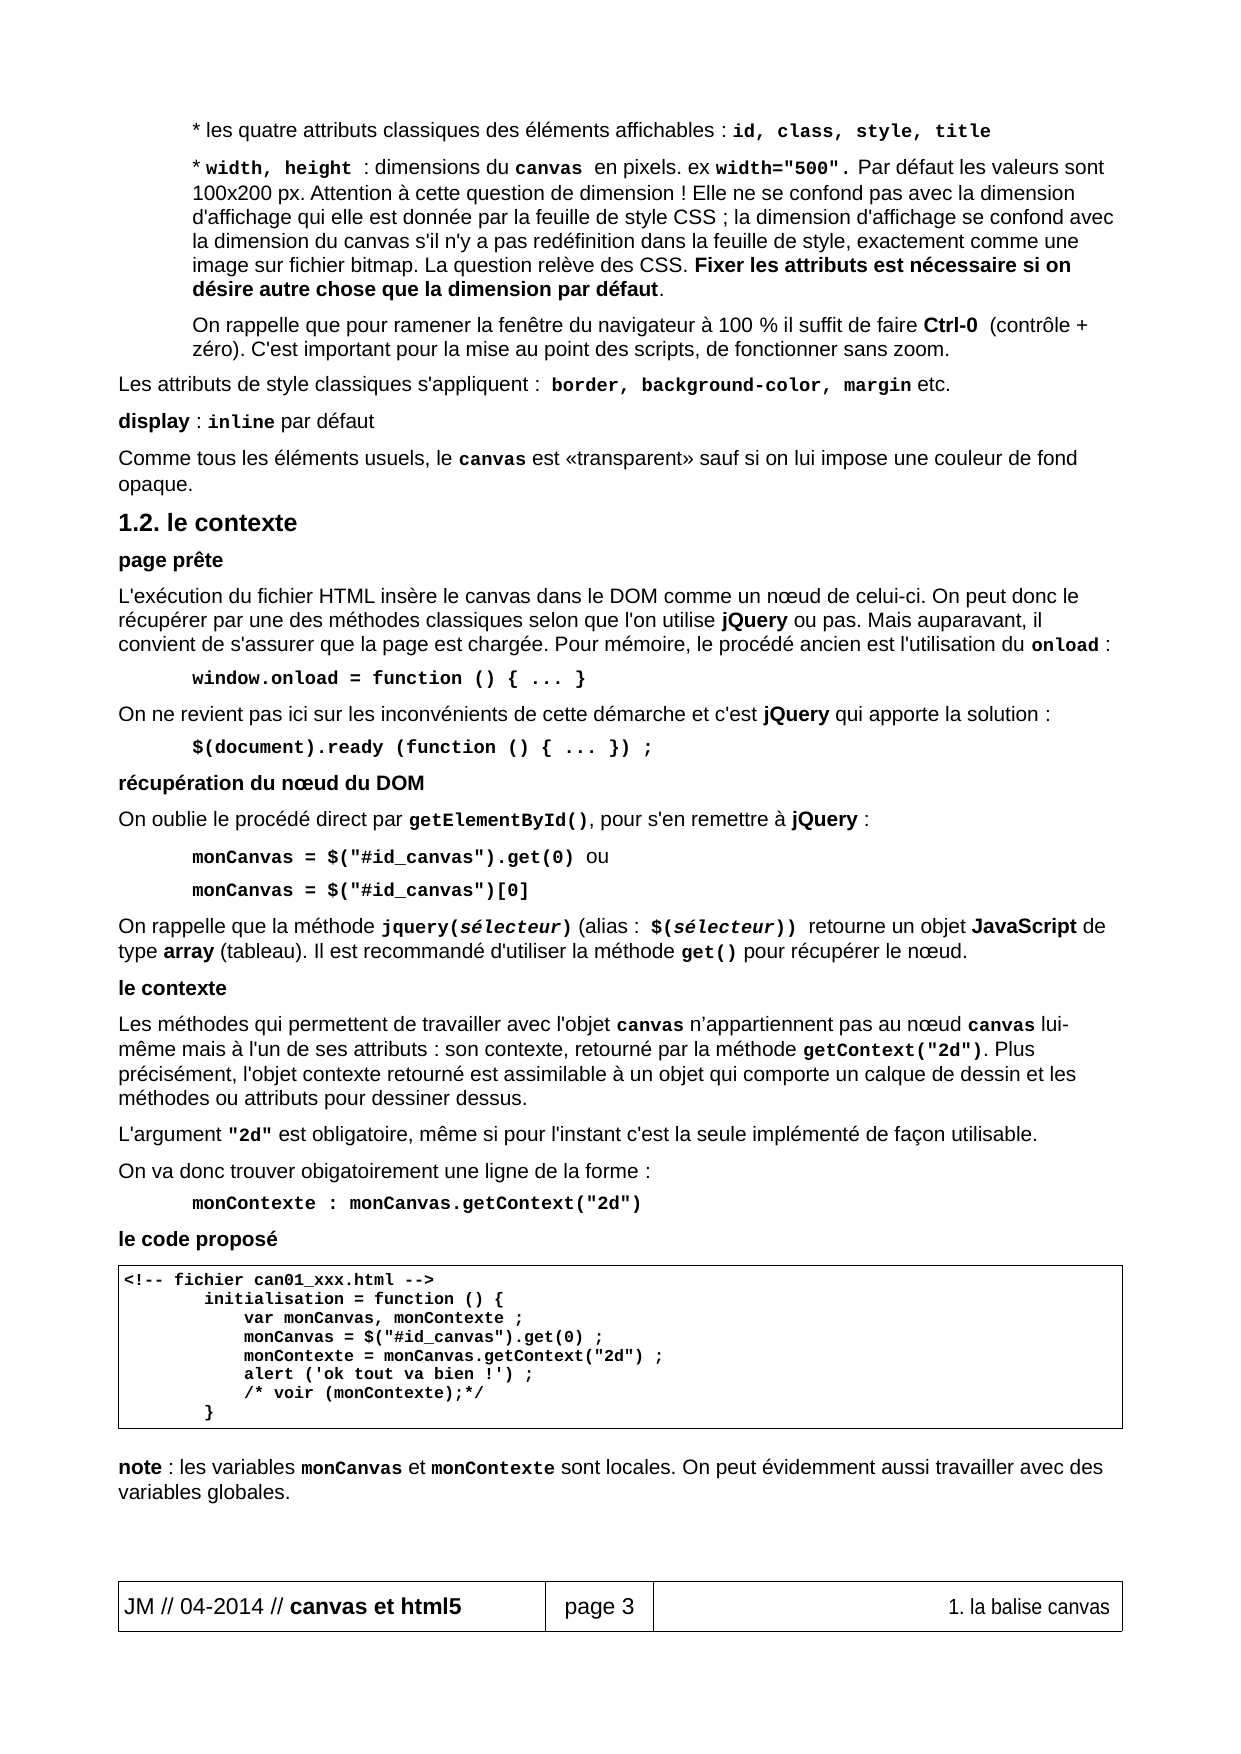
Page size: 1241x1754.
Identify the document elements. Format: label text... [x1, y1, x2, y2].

text $(document).ready (function () { ... }) ; [192, 738, 1122, 759]
text Comme tous les éléments usuels, le canvas est «transparent» sauf si on lui impose une couleur de fond opaque. [118, 446, 1122, 495]
text le contexte [118, 976, 1122, 999]
text monContexte : monCanvas.getContext("2d") [192, 1194, 1122, 1215]
text * les quatre attributs classiques des éléments affichables : id, class, style, title [192, 118, 1122, 143]
text On rappelle que pour ramener la fenêtre du navigateur à 100 % il suffit de faire Ctrl-0 (contrôle + zéro). C'est important pour la mise au point des scripts, de fonctionner sans zoom. [192, 312, 1122, 360]
text note : les variables monCanvas et monContexte sont locales. On peut évidemment aussi travailler avec des variables globales. [118, 1455, 1122, 1504]
text On oublie le procédé direct par getElementById(), pour s'en remettre à jQuery : [118, 806, 1122, 832]
text monCanvas = $("#id_canvas").get(0) ou [192, 843, 1122, 869]
text display : inline par défaut [118, 409, 1122, 434]
subtitle 1.2. le contexte [118, 508, 1122, 537]
table_header <!-- fichier can01_xxx.html --> initialisation = function () { var monCanvas, monContexte ; monCanvas = $("#id_canvas").get(0) ; monContexte = monCanvas.getContext("2d") ; alert ('ok tout va bien !') ; /* voir (monContexte);*/ } [119, 1266, 1122, 1428]
text On rappelle que la méthode jquery(sélecteur) (alias : $(sélecteur)) retourne un objet JavaScript de type array (tableau). Il est recommandé d'utiliser la méthode get() pour récupérer le nœud. [118, 913, 1122, 964]
text * width, height : dimensions du canvas en pixels. ex width="500". Par défaut les valeurs sont 100x200 px. Attention à cette question de dimension ! Elle ne se confond pas avec la dimension d'affichage qui elle est donnée par la feuille de style CSS ; la dimension d'affichage se confond avec la dimension du canvas s'il n'y a pas redéfinition dans la feuille de style, exactement comme une image sur fichier bitmap. La question relève des CSS. Fixer les attributs est nécessaire si on désire autre chose que la dimension par défaut. [192, 155, 1122, 301]
text L'exécution du fichier HTML insère le canvas dans le DOM comme un nœud de celui-ci. On peut donc le récupérer par une des méthodes classiques selon que l'on utilise jQuery ou pas. Mais auparavant, il convient de s'assurer que la page est chargée. Pour mémoire, le procédé ancien est l'utilisation du onload : [118, 584, 1122, 657]
text le code proposé [118, 1227, 1122, 1251]
text page prête [118, 548, 1122, 572]
text L'argument "2d" est obligatoire, même si pour l'instant c'est la seule implémenté de façon utilisable. [118, 1121, 1122, 1147]
text On ne revient pas ici sur les inconvénients de cette démarche et c'est jQuery qui apporte la solution : [118, 702, 1122, 726]
text window.onload = function () { ... } [118, 669, 1122, 690]
text récupération du nœud du DOM [118, 771, 1122, 795]
text monCanvas = $("#id_canvas")[0] [192, 880, 1122, 902]
text Les attributs de style classiques s'appliquent : border, background-color, margin etc. [118, 372, 1122, 397]
text On va donc trouver obigatoirement une ligne de la forme : [118, 1158, 1122, 1182]
text Les méthodes qui permettent de travailler avec l'objet canvas n’appartiennent pas au nœud canvas lui-même mais à l'un de ses attributs : son contexte, retourné par la méthode getContext("2d"). Plus précisément, l'objet contexte retourné est assimilable à un objet qui comporte un calque de dessin et les méthodes ou attributs pour dessiner dessus. [118, 1011, 1122, 1110]
